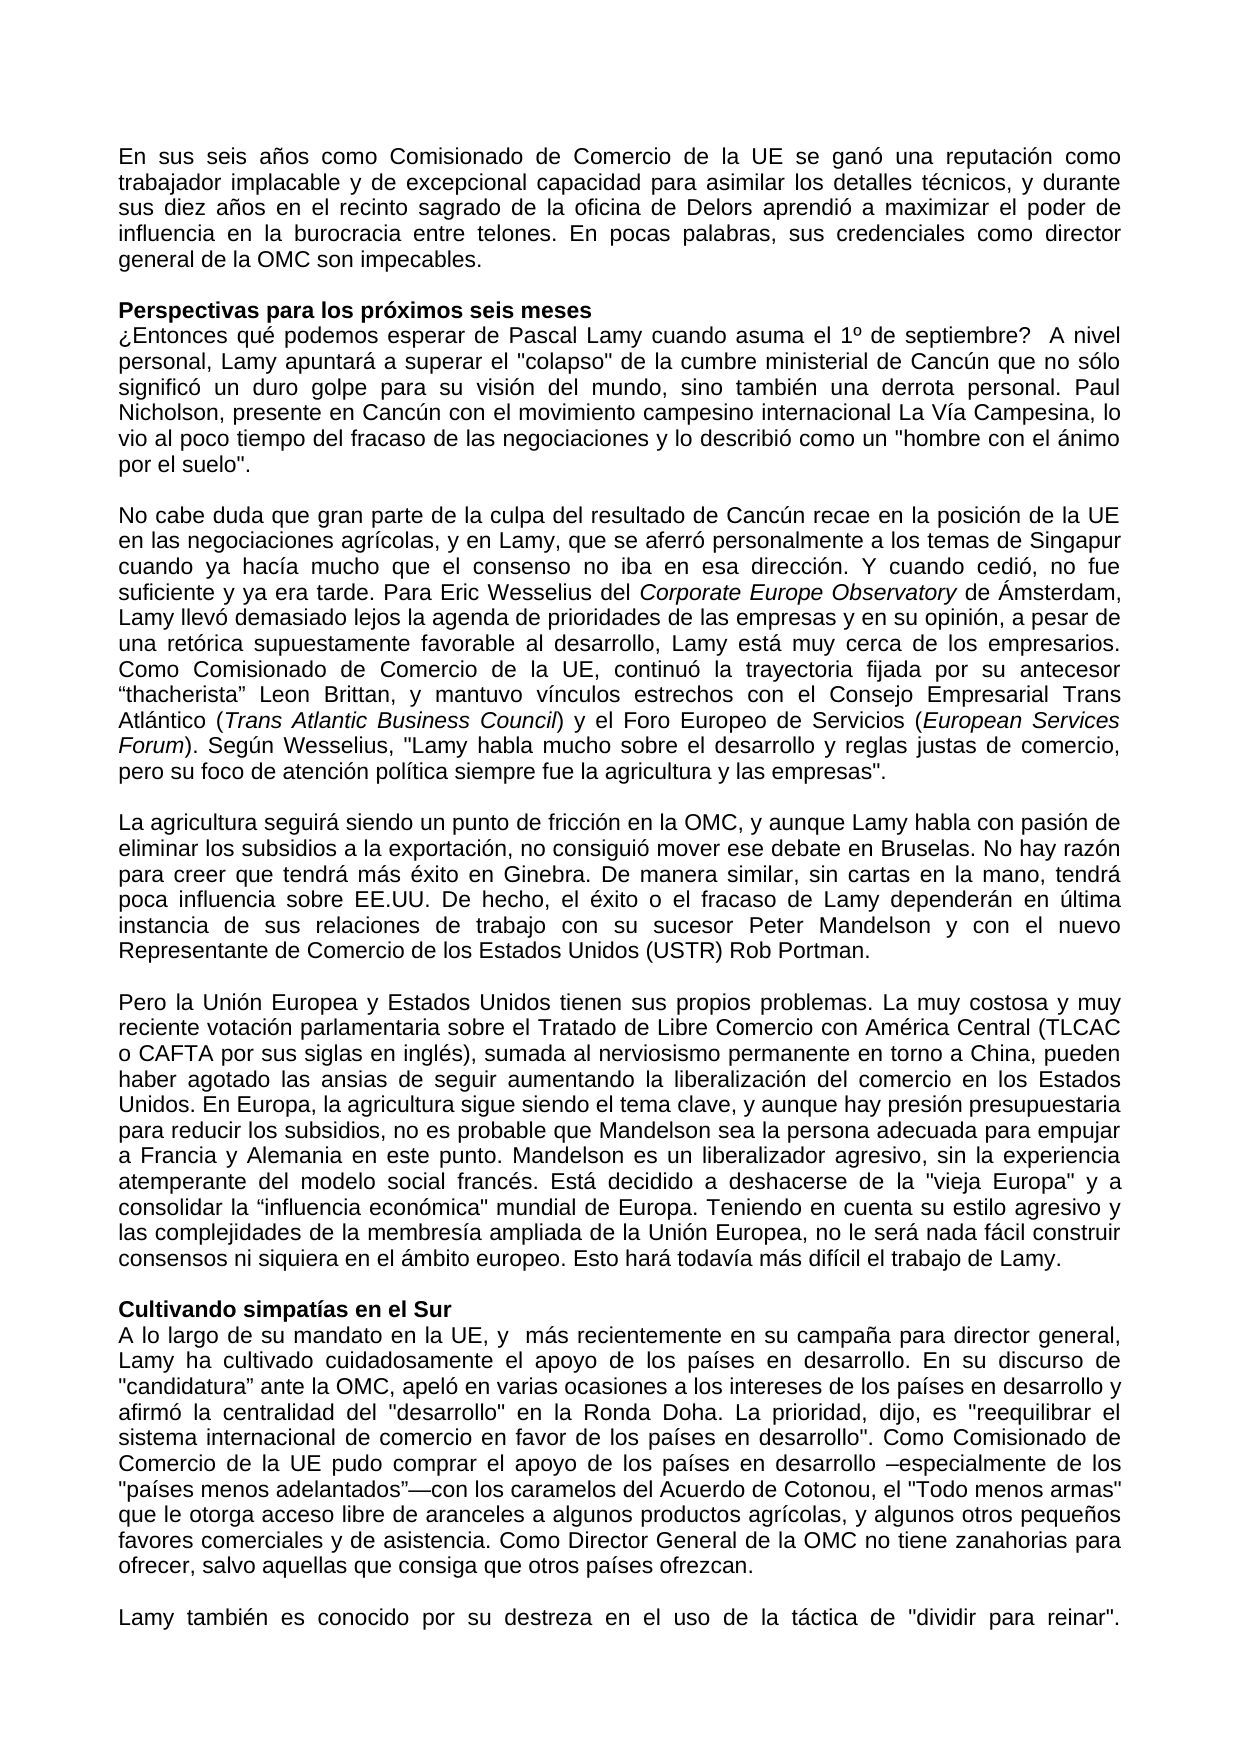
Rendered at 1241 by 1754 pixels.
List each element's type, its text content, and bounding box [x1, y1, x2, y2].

text A lo largo de su mandato en la UE, y más recientemente en su campaña para director general, Lamy ha cultivado cuidadosamente el apoyo de los países en desarrollo. En su discurso de "candidatura” ante la OMC, apeló en varias ocasiones a los intereses de los países en desarrollo y afirmó la centralidad del "desarrollo" en la Ronda Doha. La prioridad, dijo, es "reequilibrar el sistema internacional de comercio en favor de los países en desarrollo". Como Comisionado de Comercio de la UE pudo comprar el apoyo de los países en desarrollo –especialmente de los "países menos adelantados”—con los caramelos del Acuerdo de Cotonou, el "Todo menos armas" que le otorga acceso libre de aranceles a algunos productos agrícolas, y algunos otros pequeños favores comerciales y de asistencia. Como Director General de la OMC no tiene zanahorias para ofrecer, salvo aquellas que consiga que otros países ofrezcan. [118, 1322, 1122, 1579]
text ¿Entonces qué podemos esperar de Pascal Lamy cuando asuma el 1º de septiembre? A nivel personal, Lamy apuntará a superar el "colapso" de la cumbre ministerial de Cancún que no sólo significó un duro golpe para su visión del mundo, sino también una derrota personal. Paul Nicholson, presente en Cancún con el movimiento campesino internacional La Vía Campesina, lo vio al poco tiempo del fracaso de las negociaciones y lo describió como un "hombre con el ánimo por el suelo". [118, 323, 1122, 477]
text La agricultura seguirá siendo un punto de fricción en la OMC, y aunque Lamy habla con pasión de eliminar los subsidios a la exportación, no consiguió mover ese debate en Bruselas. No hay razón para creer que tendrá más éxito en Ginebra. De manera similar, sin cartas en la mano, tendrá poca influencia sobre EE.UU. De hecho, el éxito o el fracaso de Lamy dependerán en última instancia de sus relaciones de trabajo con su sucesor Peter Mandelson y con el nuevo Representante de Comercio de los Estados Unidos (USTR) Rob Portman. [118, 810, 1122, 964]
subtitle Perspectivas para los próximos seis meses [118, 297, 1122, 323]
text En sus seis años como Comisionado de Comercio de la UE se ganó una reputación como trabajador implacable y de excepcional capacidad para asimilar los detalles técnicos, y durante sus diez años en el recinto sagrado de la oficina de Delors aprendió a maximizar el poder de influencia en la burocracia entre telones. En pocas palabras, sus credenciales como director general de la OMC son impecables. [118, 144, 1122, 272]
text Lamy también es conocido por su destreza en el uso de la táctica de "dividir para reinar". [118, 1604, 1122, 1630]
text No cabe duda que gran parte de la culpa del resultado de Cancún recae en la posición de la UE en las negociaciones agrícolas, y en Lamy, que se aferró personalmente a los temas de Singapur cuando ya hacía mucho que el consenso no iba en esa dirección. Y cuando cedió, no fue suficiente y ya era tarde. Para Eric Wesselius del Corporate Europe Observatory de Ámsterdam, Lamy llevó demasiado lejos la agenda de prioridades de las empresas y en su opinión, a pesar de una retórica supuestamente favorable al desarrollo, Lamy está muy cerca de los empresarios. Como Comisionado de Comercio de la UE, continuó la trayectoria fijada por su antecesor “thacherista” Leon Brittan, y mantuvo vínculos estrechos con el Consejo Empresarial Trans Atlántico (Trans Atlantic Business Council) y el Foro Europeo de Servicios (European Services Forum). Según Wesselius, "Lamy habla mucho sobre el desarrollo y reglas justas de comercio, pero su foco de atención política siempre fue la agricultura y las empresas". [118, 502, 1122, 784]
subtitle Cultivando simpatías en el Sur [118, 1297, 1122, 1322]
text Pero la Unión Europea y Estados Unidos tienen sus propios problemas. La muy costosa y muy reciente votación parlamentaria sobre el Tratado de Libre Comercio con América Central (TLCAC o CAFTA por sus siglas en inglés), sumada al nerviosismo permanente en torno a China, pueden haber agotado las ansias de seguir aumentando la liberalización del comercio en los Estados Unidos. En Europa, la agricultura sigue siendo el tema clave, y aunque hay presión presupuestaria para reducir los subsidios, no es probable que Mandelson sea la persona adecuada para empujar a Francia y Alemania en este punto. Mandelson es un liberalizador agresivo, sin la experiencia atemperante del modelo social francés. Está decidido a deshacerse de la "vieja Europa" y a consolidar la “influencia económica" mundial de Europa. Teniendo en cuenta su estilo agresivo y las complejidades de la membresía ampliada de la Unión Europea, no le será nada fácil construir consensos ni siquiera en el ámbito europeo. Esto hará todavía más difícil el trabajo de Lamy. [118, 989, 1122, 1271]
